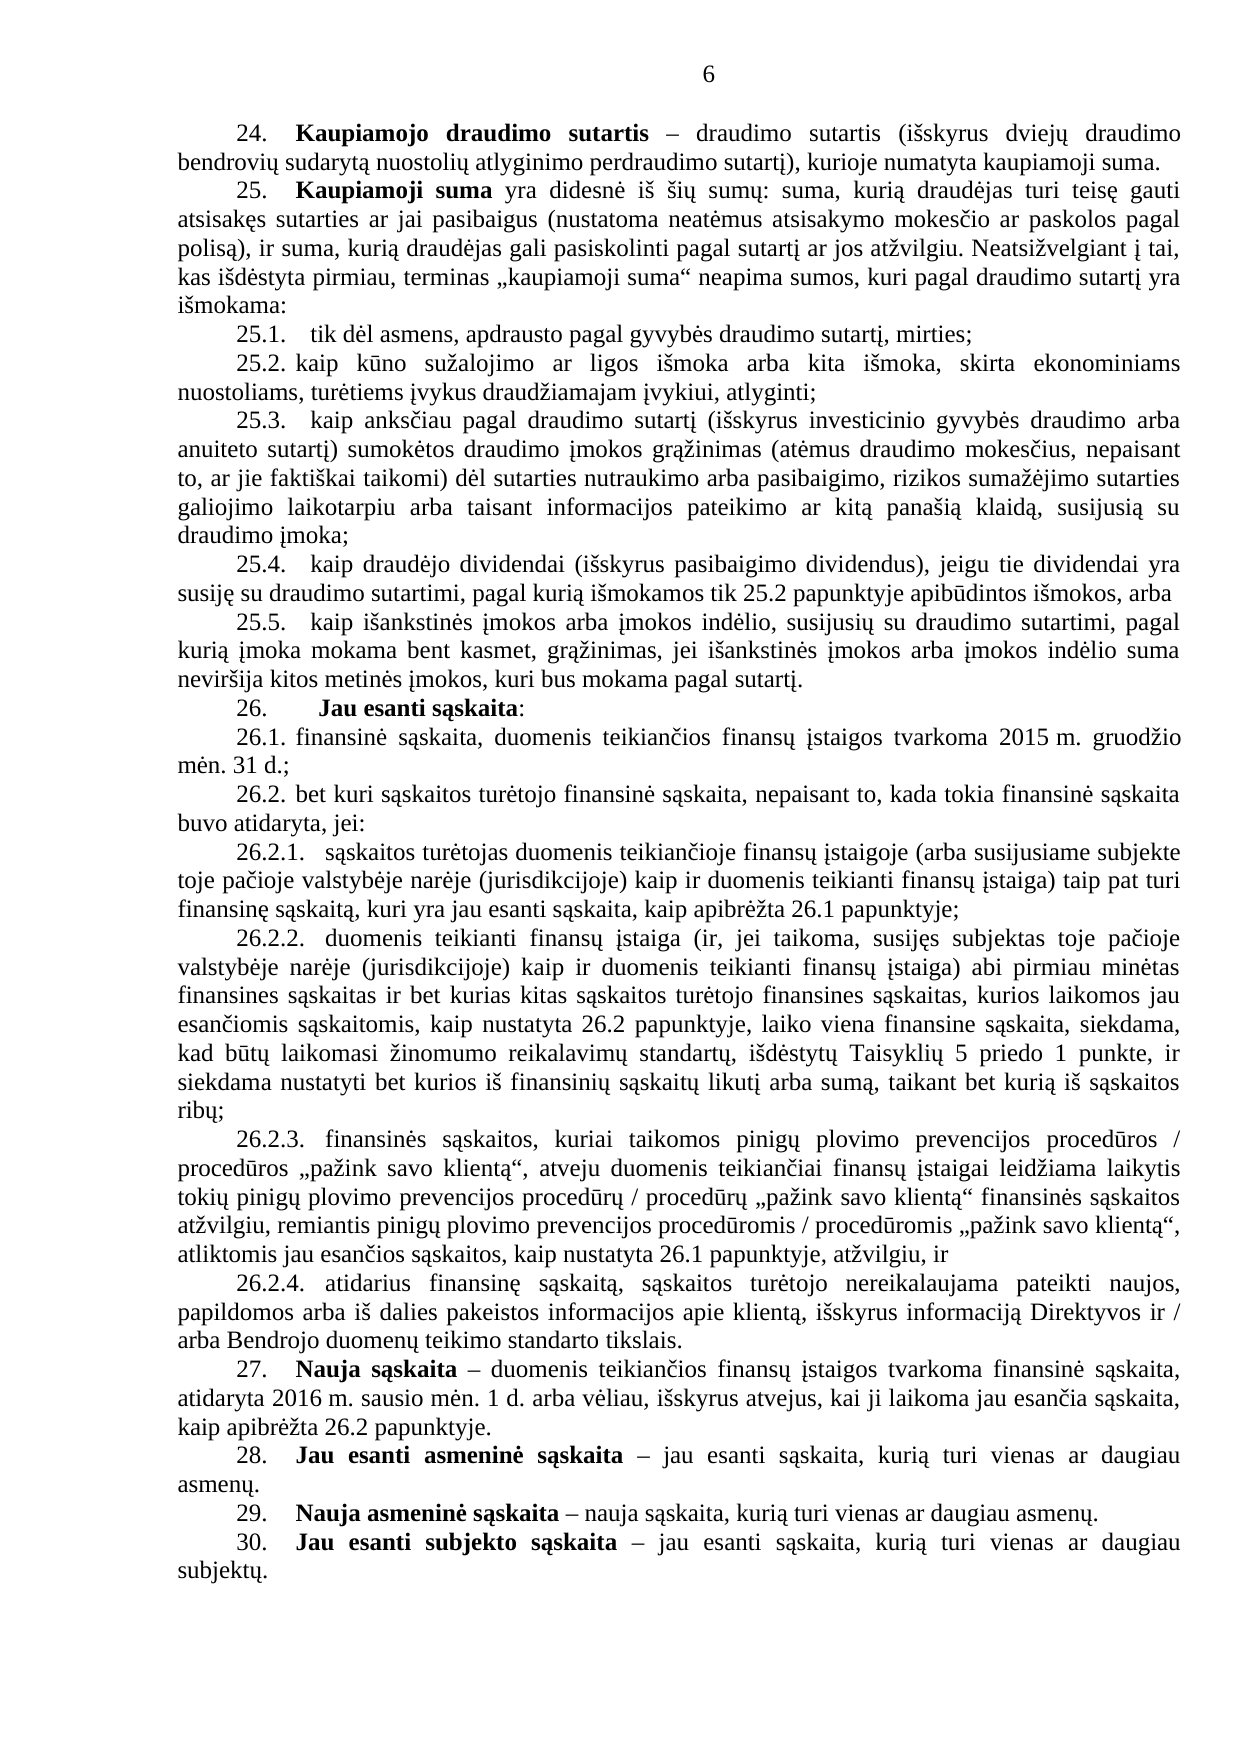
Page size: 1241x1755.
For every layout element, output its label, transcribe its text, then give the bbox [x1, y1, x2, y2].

text 27. Nauja sąskaita – duomenis teikiančios finansų įstaigos tvarkoma finansinė sąskaita, atidaryta 2016 m. sausio mėn. 1 d. arba vėliau, išskyrus atvejus, kai ji laikoma jau esančia sąskaita, kaip apibrėžta 26.2 papunktyje. [177, 1354, 1181, 1441]
text 26.2.3. finansinės sąskaitos, kuriai taikomos pinigų plovimo prevencijos procedūros / procedūros „pažink savo klientą“, atveju duomenis teikiančiai finansų įstaigai leidžiama laikytis tokių pinigų plovimo prevencijos procedūrų / procedūrų „pažink savo klientą“ finansinės sąskaitos atžvilgiu, remiantis pinigų plovimo prevencijos procedūromis / procedūromis „pažink savo klientą“, atliktomis jau esančios sąskaitos, kaip nustatyta 26.1 papunktyje, atžvilgiu, ir [177, 1124, 1181, 1268]
text 26.2. bet kuri sąskaitos turėtojo finansinė sąskaita, nepaisant to, kada tokia finansinė sąskaita buvo atidaryta, jei: [177, 779, 1181, 837]
text 30. Jau esanti subjekto sąskaita – jau esanti sąskaita, kurią turi vienas ar daugiau subjektų. [177, 1527, 1181, 1584]
text 26.2.1. sąskaitos turėtojas duomenis teikiančioje finansų įstaigoje (arba susijusiame subjekte toje pačioje valstybėje narėje (jurisdikcijoje) kaip ir duomenis teikianti finansų įstaiga) taip pat turi finansinę sąskaitą, kuri yra jau esanti sąskaita, kaip apibrėžta 26.1 papunktyje; [177, 837, 1181, 923]
text 28. Jau esanti asmeninė sąskaita – jau esanti sąskaita, kurią turi vienas ar daugiau asmenų. [177, 1441, 1181, 1498]
text 26.2.2. duomenis teikianti finansų įstaiga (ir, jei taikoma, susijęs subjektas toje pačioje valstybėje narėje (jurisdikcijoje) kaip ir duomenis teikianti finansų įstaiga) abi pirmiau minėtas finansines sąskaitas ir bet kurias kitas sąskaitos turėtojo finansines sąskaitas, kurios laikomos jau esančiomis sąskaitomis, kaip nustatyta 26.2 papunktyje, laiko viena finansine sąskaita, siekdama, kad būtų laikomasi žinomumo reikalavimų standartų, išdėstytų Taisyklių 5 priedo 1 punkte, ir siekdama nustatyti bet kurios iš finansinių sąskaitų likutį arba sumą, taikant bet kurią iš sąskaitos ribų; [177, 923, 1181, 1124]
text 25.4. kaip draudėjo dividendai (išskyrus pasibaigimo dividendus), jeigu tie dividendai yra susiję su draudimo sutartimi, pagal kurią išmokamos tik 25.2 papunktyje apibūdintos išmokos, arba [177, 549, 1181, 607]
text 25.2. kaip kūno sužalojimo ar ligos išmoka arba kita išmoka, skirta ekonominiams nuostoliams, turėtiems įvykus draudžiamajam įvykiui, atlyginti; [177, 348, 1181, 406]
text 25. Kaupiamoji suma yra didesnė iš šių sumų: suma, kurią draudėjas turi teisę gauti atsisakęs sutarties ar jai pasibaigus (nustatoma neatėmus atsisakymo mokesčio ar paskolos pagal polisą), ir suma, kurią draudėjas gali pasiskolinti pagal sutartį ar jos atžvilgiu. Neatsižvelgiant į tai, kas išdėstyta pirmiau, terminas „kaupiamoji suma“ neapima sumos, kuri pagal draudimo sutartį yra išmokama: [177, 176, 1181, 319]
text 26.2.4. atidarius finansinę sąskaitą, sąskaitos turėtojo nereikalaujama pateikti naujos, papildomos arba iš dalies pakeistos informacijos apie klientą, išskyrus informaciją Direktyvos ir / arba Bendrojo duomenų teikimo standarto tikslais. [177, 1268, 1181, 1354]
text 26.1. finansinė sąskaita, duomenis teikiančios finansų įstaigos tvarkoma 2015 m. gruodžio mėn. 31 d.; [177, 722, 1181, 779]
text 26. Jau esanti sąskaita: [177, 693, 1181, 722]
text 24. Kaupiamojo draudimo sutartis – draudimo sutartis (išskyrus dviejų draudimo bendrovių sudarytą nuostolių atlyginimo perdraudimo sutartį), kurioje numatyta kaupiamoji suma. [177, 118, 1181, 176]
text 25.5. kaip išankstinės įmokos arba įmokos indėlio, susijusių su draudimo sutartimi, pagal kurią įmoka mokama bent kasmet, grąžinimas, jei išankstinės įmokos arba įmokos indėlio suma neviršija kitos metinės įmokos, kuri bus mokama pagal sutartį. [177, 607, 1181, 693]
text 25.3. kaip anksčiau pagal draudimo sutartį (išskyrus investicinio gyvybės draudimo arba anuiteto sutartį) sumokėtos draudimo įmokos grąžinimas (atėmus draudimo mokesčius, nepaisant to, ar jie faktiškai taikomi) dėl sutarties nutraukimo arba pasibaigimo, rizikos sumažėjimo sutarties galiojimo laikotarpiu arba taisant informacijos pateikimo ar kitą panašią klaidą, susijusią su draudimo įmoka; [177, 406, 1181, 549]
text 29. Nauja asmeninė sąskaita – nauja sąskaita, kurią turi vienas ar daugiau asmenų. [177, 1498, 1181, 1527]
text 25.1. tik dėl asmens, apdrausto pagal gyvybės draudimo sutartį, mirties; [177, 319, 1181, 348]
